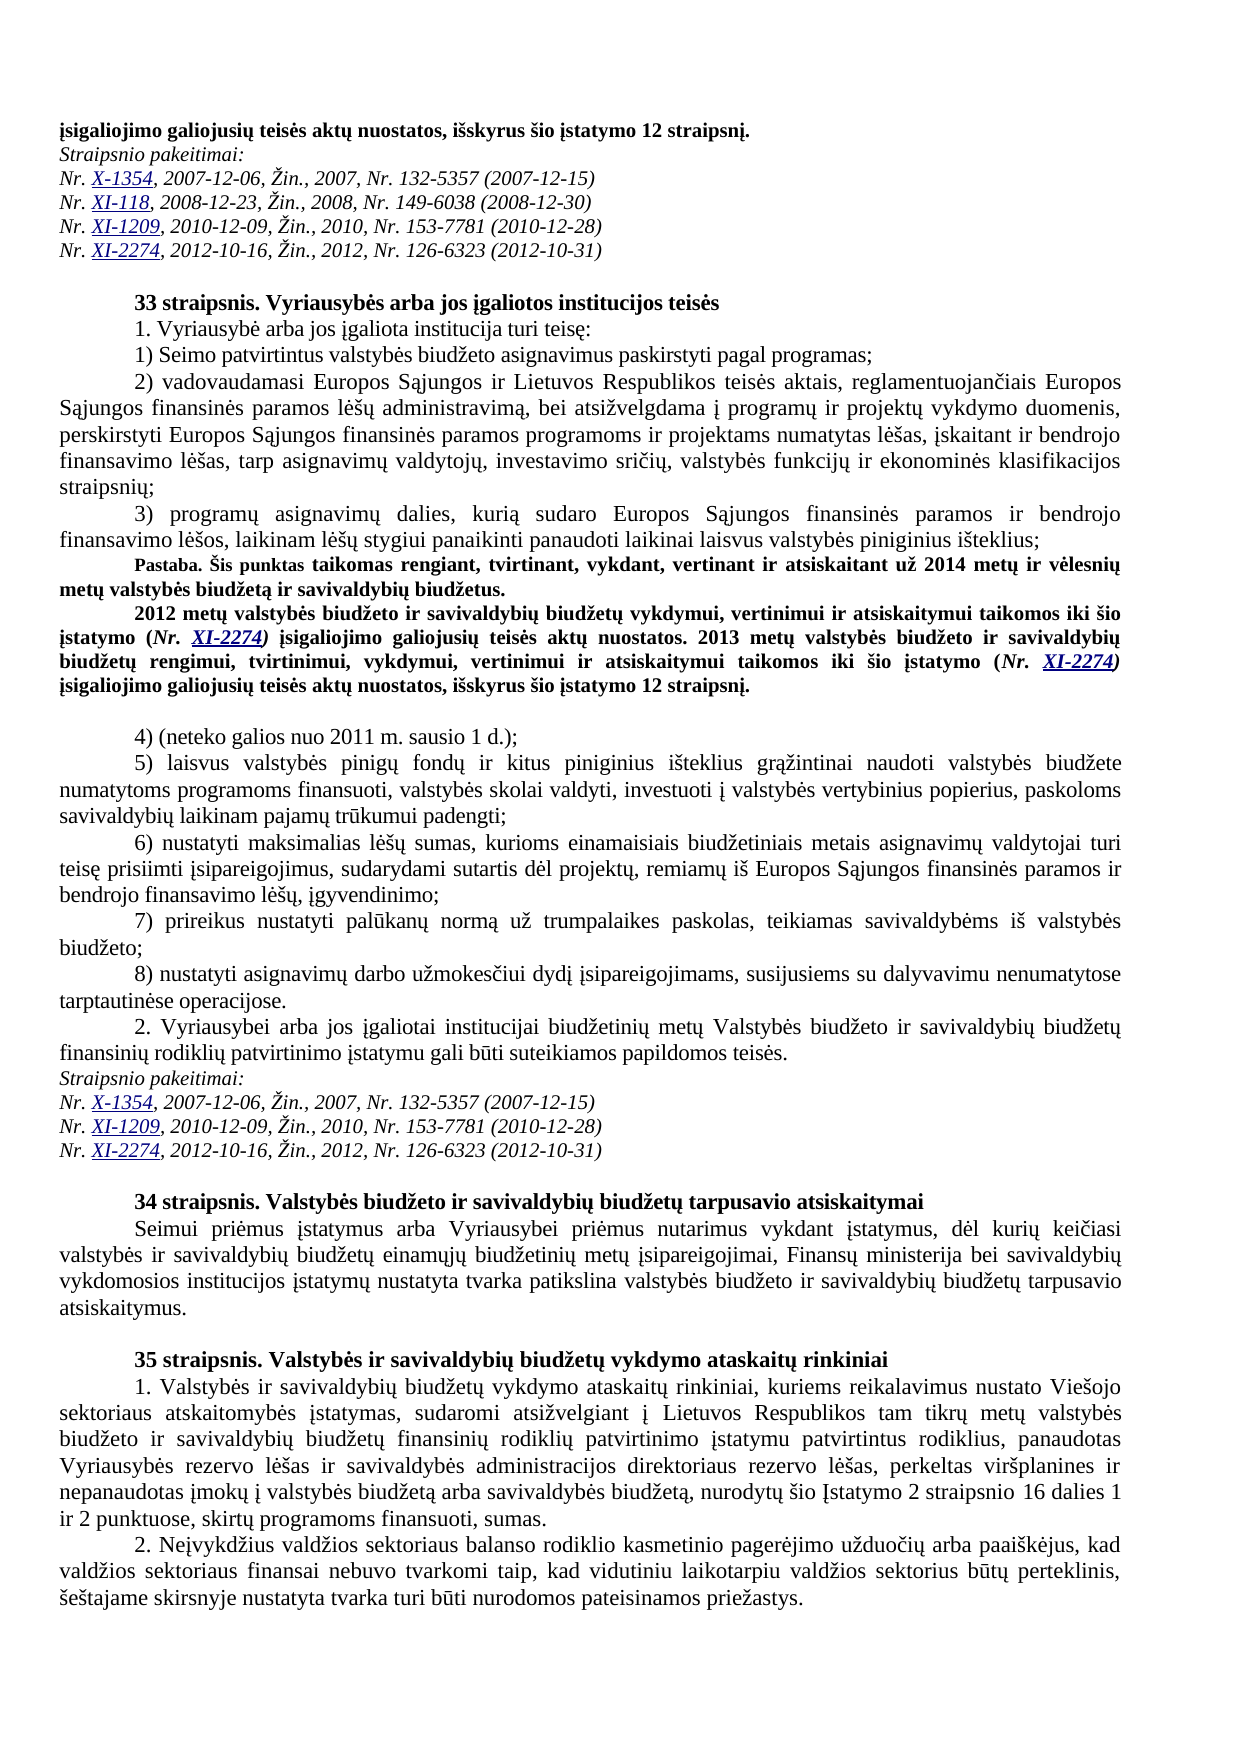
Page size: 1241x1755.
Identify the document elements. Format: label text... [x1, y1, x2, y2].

text 2) vadovaudamasi Europos Sąjungos ir Lietuvos Respublikos teisės aktais, reglamentuojančiais Europos Sąjungos finansinės paramos lėšų administravimą, bei atsižvelgdama į programų ir projektų vykdymo duomenis, perskirstyti Europos Sąjungos finansinės paramos programoms ir projektams numatytas lėšas, įskaitant ir bendrojo finansavimo lėšas, tarp asignavimų valdytojų, investavimo sričių, valstybės funkcijų ir ekonominės klasifikacijos straipsnių; [59, 368, 1122, 500]
text 3) programų asignavimų dalies, kurią sudaro Europos Sąjungos finansinės paramos ir bendrojo finansavimo lėšos, laikinam lėšų stygiui panaikinti panaudoti laikinai laisvus valstybės piniginius išteklius; [59, 500, 1122, 552]
text 34 straipsnis. Valstybės biudžeto ir savivaldybių biudžetų tarpusavio atsiskaitymai [134, 1188, 1122, 1215]
text Seimui priėmus įstatymus arba Vyriausybei priėmus nutarimus vykdant įstatymus, dėl kurių keičiasi valstybės ir savivaldybių biudžetų einamųjų biudžetinių metų įsipareigojimai, Finansų ministerija bei savivaldybių vykdomosios institucijos įstatymų nustatyta tvarka patikslina valstybės biudžeto ir savivaldybių biudžetų tarpusavio atsiskaitymus. [59, 1215, 1122, 1320]
text 4) (neteko galios nuo 2011 m. sausio 1 d.); [59, 723, 1122, 749]
text 33 straipsnis. Vyriausybės arba jos įgaliotos institucijos teisės [59, 289, 1122, 315]
text Pastaba. Šis punktas taikomas rengiant, tvirtinant, vykdant, vertinant ir atsiskaitant už 2014 metų ir vėlesnių metų valstybės biudžetą ir savivaldybių biudžetus. [59, 552, 1122, 601]
text 1. Valstybės ir savivaldybių biudžetų vykdymo ataskaitų rinkiniai, kuriems reikalavimus nustato Viešojo sektoriaus atskaitomybės įstatymas, sudaromi atsižvelgiant į Lietuvos Respublikos tam tikrų metų valstybės biudžeto ir savivaldybių biudžetų finansinių rodiklių patvirtinimo įstatymu patvirtintus rodiklius, panaudotas Vyriausybės rezervo lėšas ir savivaldybės administracijos direktoriaus rezervo lėšas, perkeltas viršplanines ir nepanaudotas įmokų į valstybės biudžetą arba savivaldybės biudžetą, nurodytų šio Įstatymo 2 straipsnio 16 dalies 1 ir 2 punktuose, skirtų programoms finansuoti, sumas. [59, 1373, 1122, 1531]
text Nr. XI-2274, 2012-10-16, Žin., 2012, Nr. 126-6323 (2012-10-31) [59, 238, 1122, 262]
text Straipsnio pakeitimai: [59, 142, 1122, 166]
text Nr. XI-1209, 2010-12-09, Žin., 2010, Nr. 153-7781 (2010-12-28) [59, 214, 1122, 238]
text Nr. XI-2274, 2012-10-16, Žin., 2012, Nr. 126-6323 (2012-10-31) [59, 1138, 1122, 1162]
text 5) laisvus valstybės pinigų fondų ir kitus piniginius išteklius grąžintinai naudoti valstybės biudžete numatytoms programoms finansuoti, valstybės skolai valdyti, investuoti į valstybės vertybinius popierius, paskoloms savivaldybių laikinam pajamų trūkumui padengti; [59, 749, 1122, 828]
text 2012 metų valstybės biudžeto ir savivaldybių biudžetų vykdymui, vertinimui ir atsiskaitymui taikomos iki šio įstatymo (Nr. XI-2274) įsigaliojimo galiojusių teisės aktų nuostatos. 2013 metų valstybės biudžeto ir savivaldybių biudžetų rengimui, tvirtinimui, vykdymui, vertinimui ir atsiskaitymui taikomos iki šio įstatymo (Nr. XI-2274) įsigaliojimo galiojusių teisės aktų nuostatos, išskyrus šio įstatymo 12 straipsnį. [59, 601, 1122, 697]
text 1. Vyriausybė arba jos įgaliota institucija turi teisę: [59, 315, 1122, 342]
text 35 straipsnis. Valstybės ir savivaldybių biudžetų vykdymo ataskaitų rinkiniai [59, 1346, 1122, 1373]
text įsigaliojimo galiojusių teisės aktų nuostatos, išskyrus šio įstatymo 12 straipsnį. [59, 118, 1122, 142]
text 2. Neįvykdžius valdžios sektoriaus balanso rodiklio kasmetinio pagerėjimo užduočių arba paaiškėjus, kad valdžios sektoriaus finansai nebuvo tvarkomi taip, kad vidutiniu laikotarpiu valdžios sektorius būtų perteklinis, šeštajame skirsnyje nustatyta tvarka turi būti nurodomos pateisinamos priežastys. [59, 1531, 1122, 1610]
text Nr. XI-1209, 2010-12-09, Žin., 2010, Nr. 153-7781 (2010-12-28) [59, 1114, 1122, 1138]
text Nr. XI-118, 2008-12-23, Žin., 2008, Nr. 149-6038 (2008-12-30) [59, 190, 1122, 214]
text 6) nustatyti maksimalias lėšų sumas, kurioms einamaisiais biudžetiniais metais asignavimų valdytojai turi teisę prisiimti įsipareigojimus, sudarydami sutartis dėl projektų, remiamų iš Europos Sąjungos finansinės paramos ir bendrojo finansavimo lėšų, įgyvendinimo; [59, 828, 1122, 908]
text 2. Vyriausybei arba jos įgaliotai institucijai biudžetinių metų Valstybės biudžeto ir savivaldybių biudžetų finansinių rodiklių patvirtinimo įstatymu gali būti suteikiamos papildomos teisės. [59, 1013, 1122, 1066]
text Nr. X-1354, 2007-12-06, Žin., 2007, Nr. 132-5357 (2007-12-15) [59, 166, 1122, 190]
text 1) Seimo patvirtintus valstybės biudžeto asignavimus paskirstyti pagal programas; [59, 342, 1122, 368]
text 8) nustatyti asignavimų darbo užmokesčiui dydį įsipareigojimams, susijusiems su dalyvavimu nenumatytose tarptautinėse operacijose. [59, 960, 1122, 1013]
text 7) prireikus nustatyti palūkanų normą už trumpalaikes paskolas, teikiamas savivaldybėms iš valstybės biudžeto; [59, 908, 1122, 960]
text Nr. X-1354, 2007-12-06, Žin., 2007, Nr. 132-5357 (2007-12-15) [59, 1090, 1122, 1114]
text Straipsnio pakeitimai: [59, 1066, 1122, 1090]
